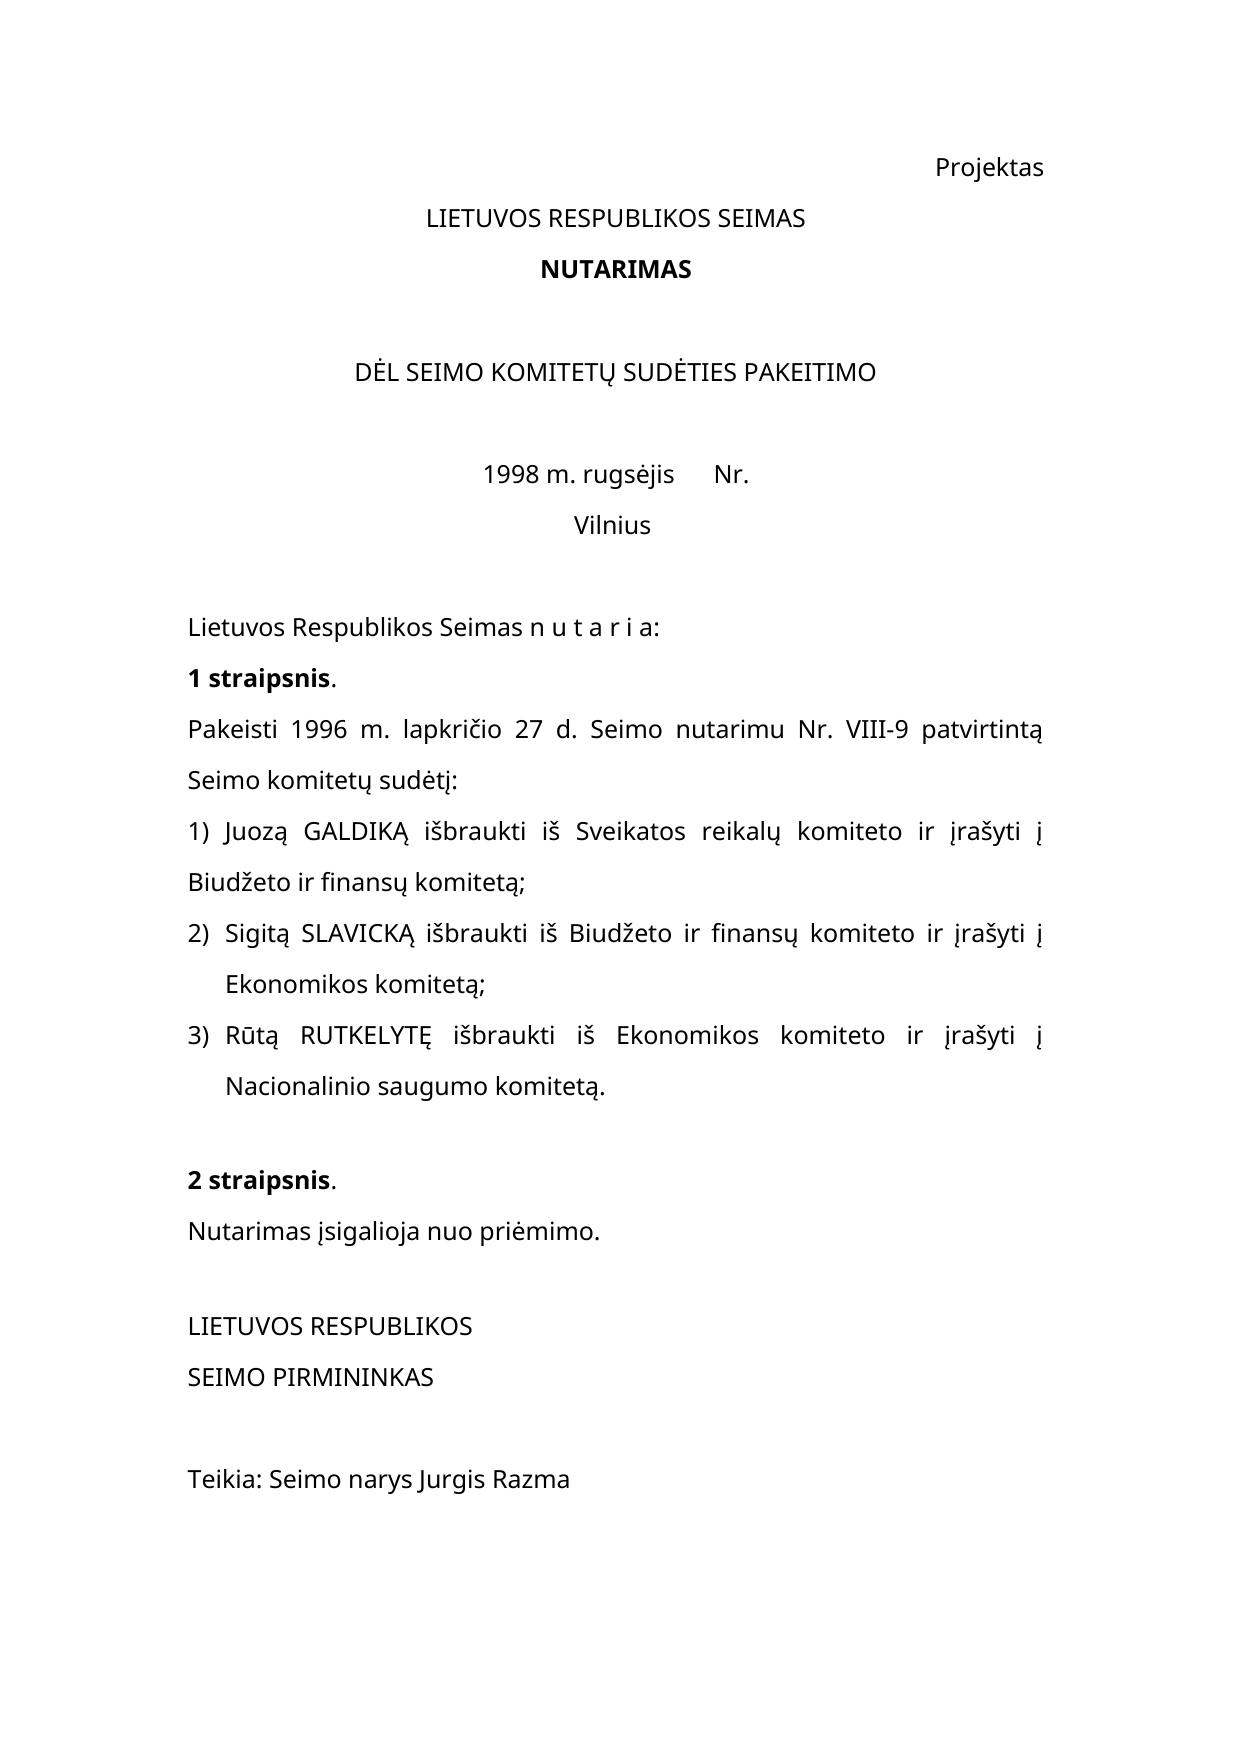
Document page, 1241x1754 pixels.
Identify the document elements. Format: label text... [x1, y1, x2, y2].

text Teikia: Seimo narys Jurgis Razma [187, 1461, 1044, 1495]
text 2 straipsnis. [187, 1163, 1044, 1197]
text 1) Juozą GALDIKĄ išbraukti iš Sveikatos reikalų komiteto ir įrašyti į Biudžeto ir finansų komitetą; [187, 813, 1044, 899]
text SEIMO PIRMININKAS [187, 1359, 1044, 1393]
text 1 straipsnis. [187, 660, 1044, 694]
text 3) Rūtą RUTKELYTĘ išbraukti iš Ekonomikos komiteto ir įrašyti į Nacionalinio saugumo komitetą. [187, 1018, 1044, 1103]
text 2) Sigitą SLAVICKĄ išbraukti iš Biudžeto ir finansų komiteto ir įrašyti į Ekonomikos komitetą; [187, 916, 1044, 1001]
text DĖL SEIMO KOMITETŲ SUDĖTIES PAKEITIMO [187, 354, 1044, 388]
text 1998 m. rugsėjis Nr. [187, 456, 1044, 490]
text Pakeisti 1996 m. lapkričio 27 d. Seimo nutarimu Nr. VIII-9 patvirtintą Seimo komitetų sudėtį: [187, 711, 1044, 797]
text LIETUVOS RESPUBLIKOS [187, 1308, 1044, 1342]
text Projektas [187, 150, 1044, 184]
text NUTARIMAS [187, 252, 1044, 286]
text Nutarimas įsigalioja nuo priėmimo. [187, 1214, 1044, 1248]
text Vilnius [187, 507, 1044, 541]
text LIETUVOS RESPUBLIKOS SEIMAS [187, 201, 1044, 235]
text Lietuvos Respublikos Seimas n u t a r i a: [187, 609, 1044, 643]
